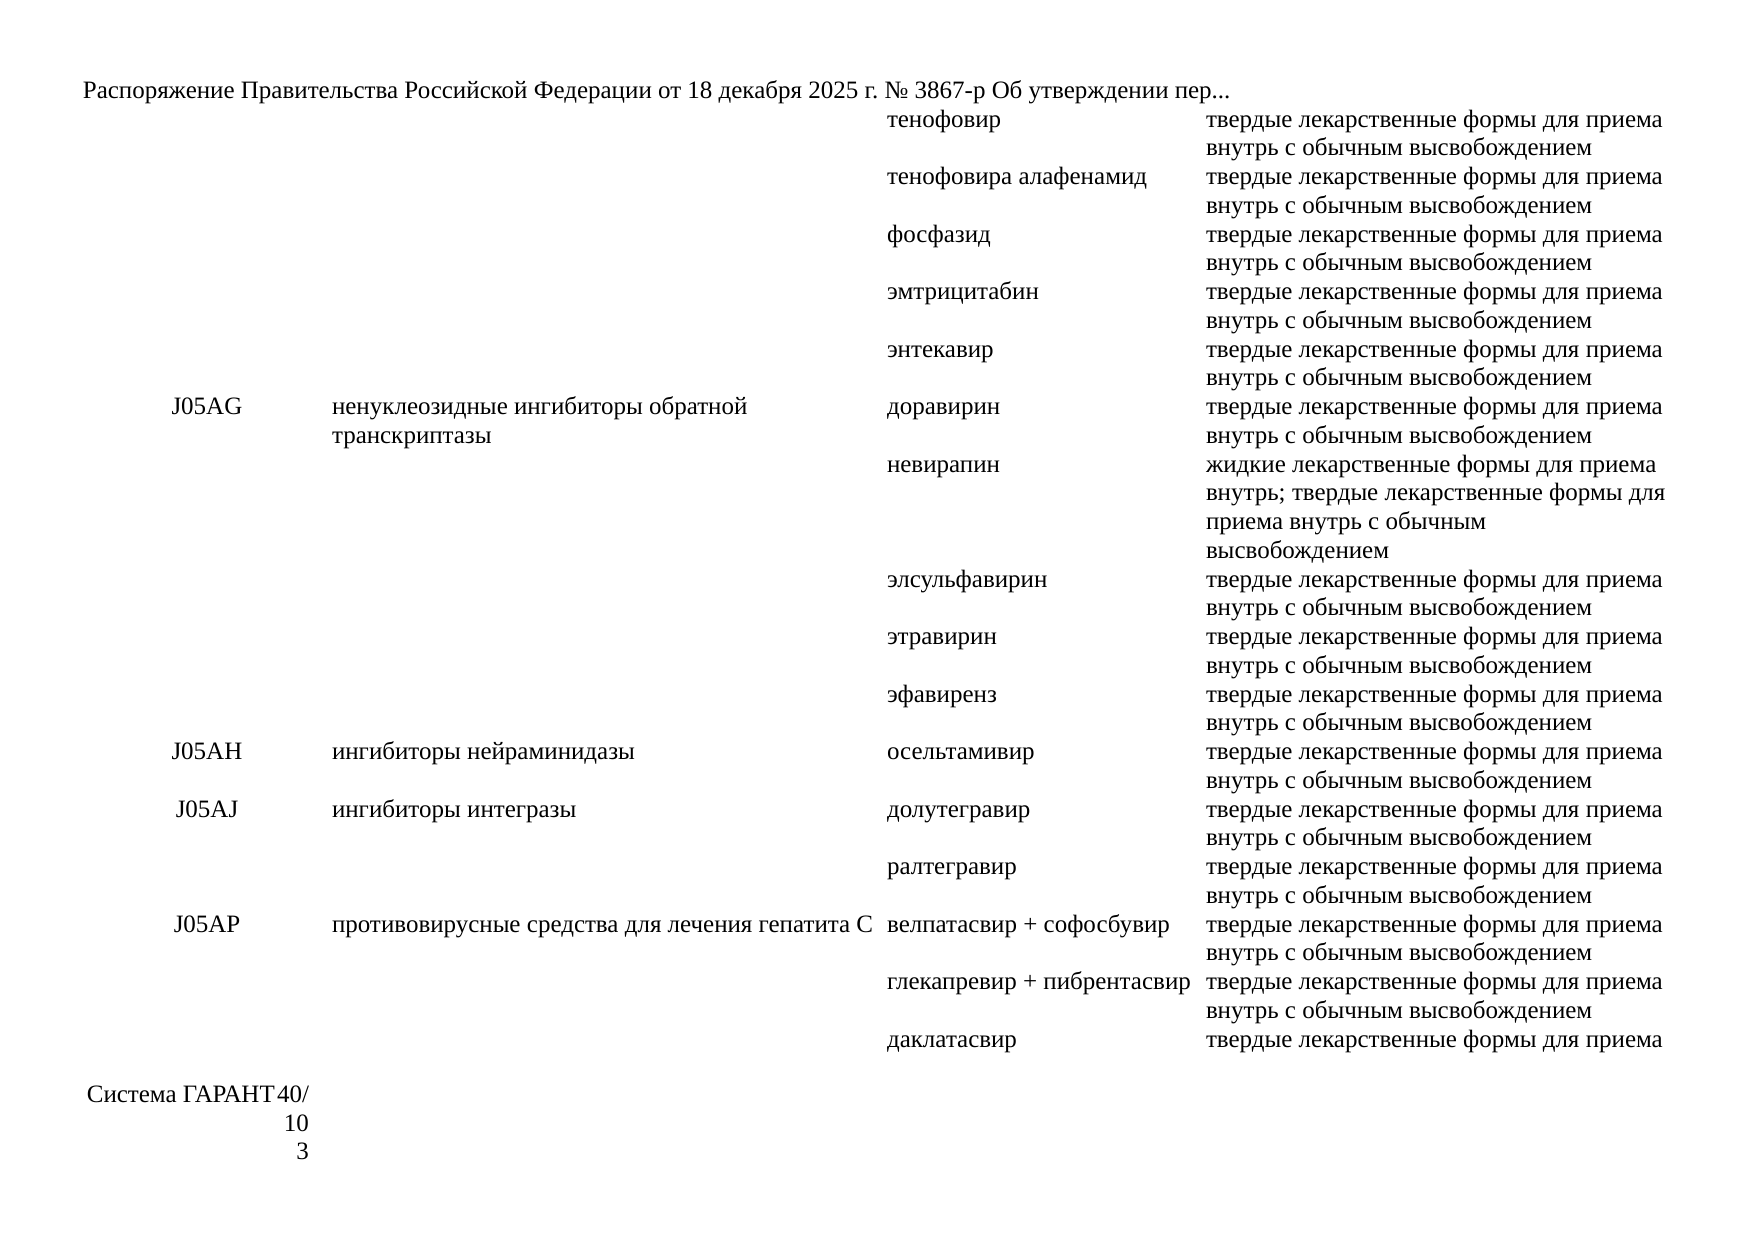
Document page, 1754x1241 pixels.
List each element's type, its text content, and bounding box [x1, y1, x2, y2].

table_cell ралтегравир [886, 851, 1205, 909]
table_cell твердые лекарственные формы для приема внутрь с обычным высвобождением [1205, 391, 1671, 449]
table_cell элсульфавирин [886, 564, 1205, 621]
table_cell [331, 334, 886, 391]
table_cell J05AG [83, 391, 331, 449]
table_cell ингибиторы интегразы [331, 794, 886, 851]
table_cell твердые лекарственные формы для приема внутрь с обычным высвобождением [1205, 794, 1671, 851]
table_cell [331, 161, 886, 219]
table_cell осельтамивир [886, 736, 1205, 794]
table_cell [331, 449, 886, 564]
table_cell тенофовира алафенамид [886, 161, 1205, 219]
table_cell [83, 564, 331, 621]
table_cell ненуклеозидные ингибиторы обратной транскриптазы [331, 391, 886, 449]
table_cell [83, 104, 331, 161]
table_cell [331, 851, 886, 909]
table_cell долутегравир [886, 794, 1205, 851]
table_cell противовирусные средства для лечения гепатита С [331, 909, 886, 966]
table_cell твердые лекарственные формы для приема внутрь с обычным высвобождением [1205, 736, 1671, 794]
table_cell [331, 621, 886, 679]
table_cell [331, 219, 886, 276]
table_cell [83, 851, 331, 909]
table_cell энтекавир [886, 334, 1205, 391]
table_cell невирапин [886, 449, 1205, 564]
table_cell J05AH [83, 736, 331, 794]
table_cell J05AJ [83, 794, 331, 851]
table_cell доравирин [886, 391, 1205, 449]
table_cell твердые лекарственные формы для приема внутрь с обычным высвобождением [1205, 966, 1671, 1024]
table_cell [331, 104, 886, 161]
table_cell фосфазид [886, 219, 1205, 276]
table_cell твердые лекарственные формы для приема внутрь с обычным высвобождением [1205, 161, 1671, 219]
table_cell J05AP [83, 909, 331, 966]
table_cell [83, 621, 331, 679]
table_cell [83, 966, 331, 1024]
table_cell велпатасвир + софосбувир [886, 909, 1205, 966]
table_cell твердые лекарственные формы для приема внутрь с обычным высвобождением [1205, 334, 1671, 391]
table_cell [331, 679, 886, 736]
table_cell тенофовир [886, 104, 1205, 161]
table_cell [331, 276, 886, 334]
table_cell твердые лекарственные формы для приема внутрь с обычным высвобождением [1205, 851, 1671, 909]
table_cell твердые лекарственные формы для приема внутрь с обычным высвобождением [1205, 564, 1671, 621]
table_cell твердые лекарственные формы для приема внутрь с обычным высвобождением [1205, 909, 1671, 966]
table_cell эфавиренз [886, 679, 1205, 736]
table_cell [83, 161, 331, 219]
table_cell глекапревир + пибрентасвир [886, 966, 1205, 1024]
table_cell [83, 219, 331, 276]
table_cell твердые лекарственные формы для приема [1205, 1024, 1671, 1052]
table_cell [83, 679, 331, 736]
table_cell твердые лекарственные формы для приема внутрь с обычным высвобождением [1205, 219, 1671, 276]
table_cell [331, 966, 886, 1024]
table_cell даклатасвир [886, 1024, 1205, 1052]
table_cell [83, 449, 331, 564]
table_cell [331, 564, 886, 621]
table_cell [83, 1024, 331, 1052]
table_cell [83, 276, 331, 334]
table_cell ингибиторы нейраминидазы [331, 736, 886, 794]
table_cell этравирин [886, 621, 1205, 679]
table_cell твердые лекарственные формы для приема внутрь с обычным высвобождением [1205, 276, 1671, 334]
table_cell [83, 334, 331, 391]
table_cell [331, 1024, 886, 1052]
table_cell эмтрицитабин [886, 276, 1205, 334]
table_cell твердые лекарственные формы для приема внутрь с обычным высвобождением [1205, 621, 1671, 679]
table_cell твердые лекарственные формы для приема внутрь с обычным высвобождением [1205, 679, 1671, 736]
table_cell жидкие лекарственные формы для приема внутрь; твердые лекарственные формы для приема внутрь с обычным высвобождением [1205, 449, 1671, 564]
table_cell твердые лекарственные формы для приема внутрь с обычным высвобождением [1205, 104, 1671, 161]
